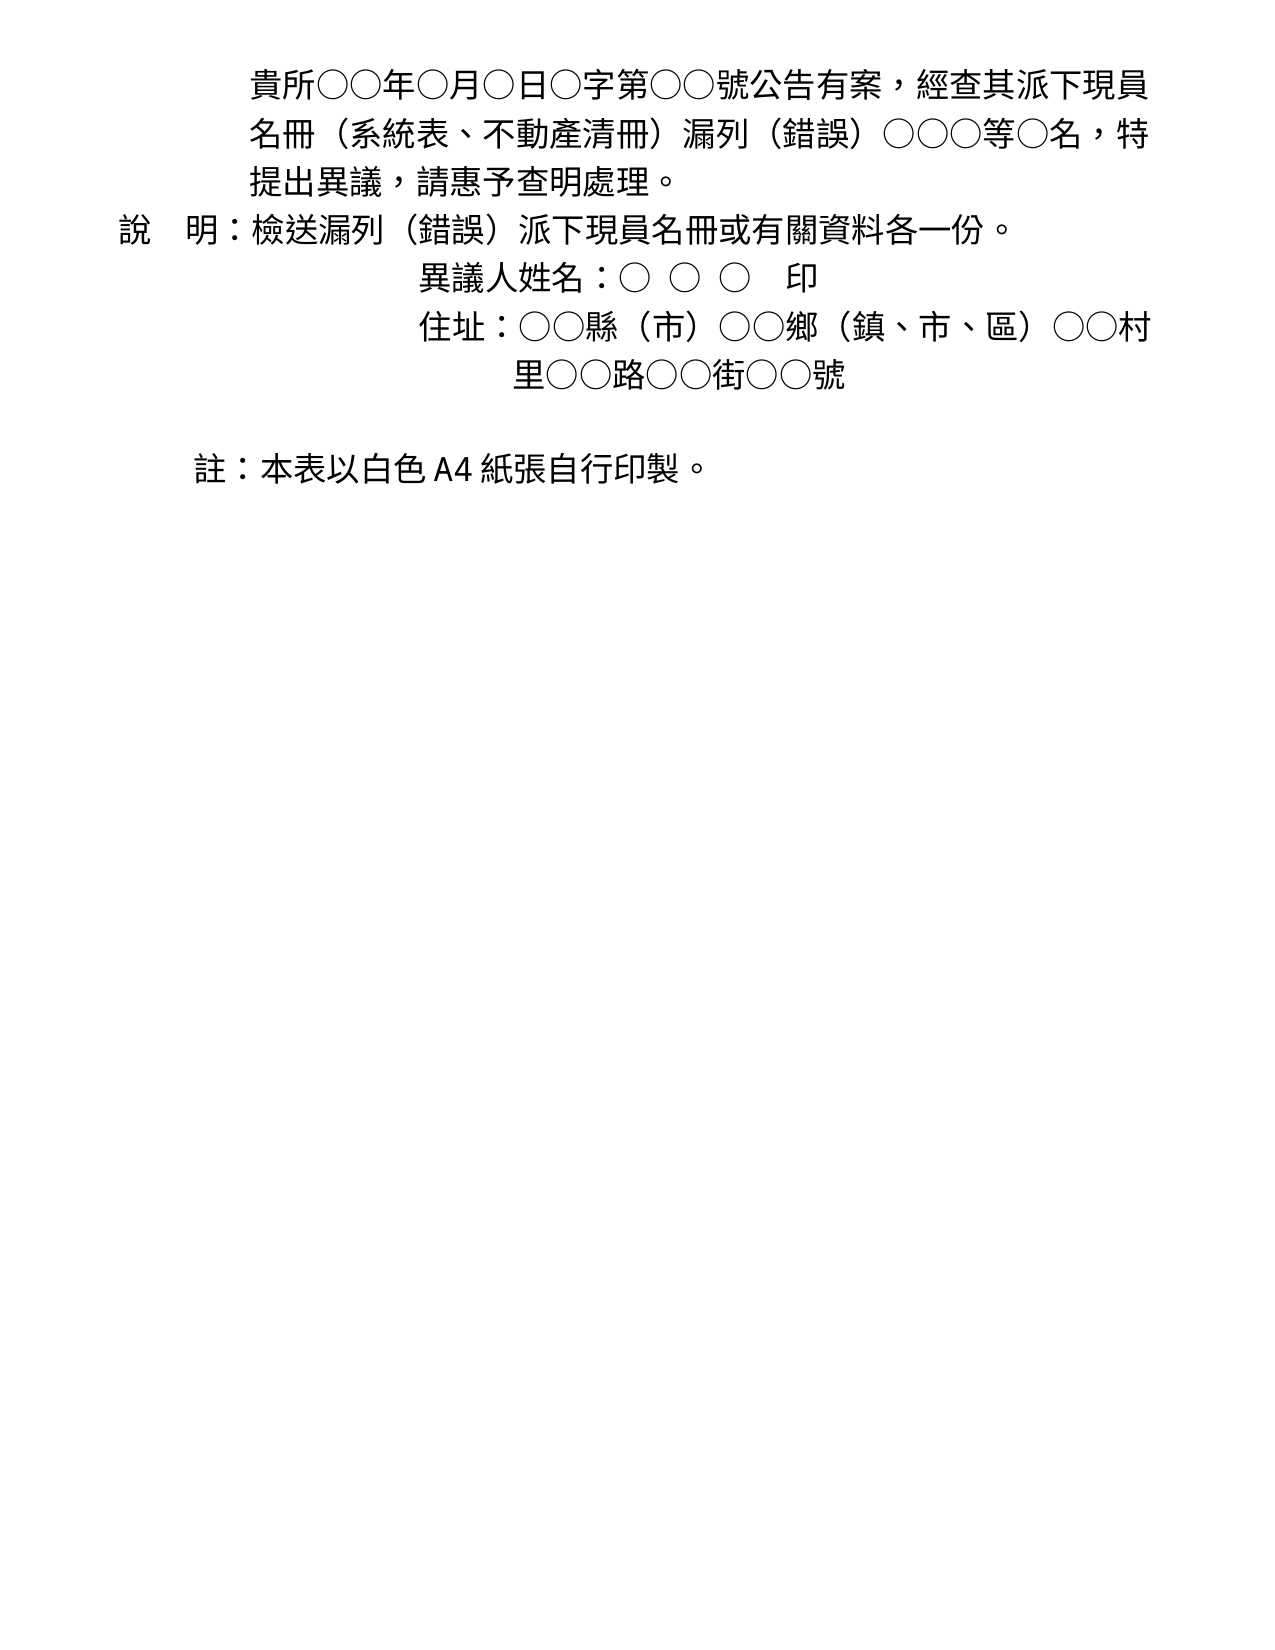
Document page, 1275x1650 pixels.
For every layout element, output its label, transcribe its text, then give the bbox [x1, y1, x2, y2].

text 貴所○○年○月○日○字第○○號公告有案，經查其派下現員名冊（系統表、不動產清冊）漏列（錯誤）○○○等○名，特提出異議，請惠予查明處理。 [118, 59, 1157, 204]
text 住址：○○縣（市）○○鄉（鎮、市、區）○○村里○○路○○街○○號 [418, 300, 1157, 397]
text 說 明：檢送漏列（錯誤）派下現員名冊或有關資料各一份。 [118, 204, 1157, 252]
text 註：本表以白色A4紙張自行印製。 [118, 442, 1157, 491]
text 異議人姓名：○ ○ ○ 印 [118, 252, 1157, 300]
